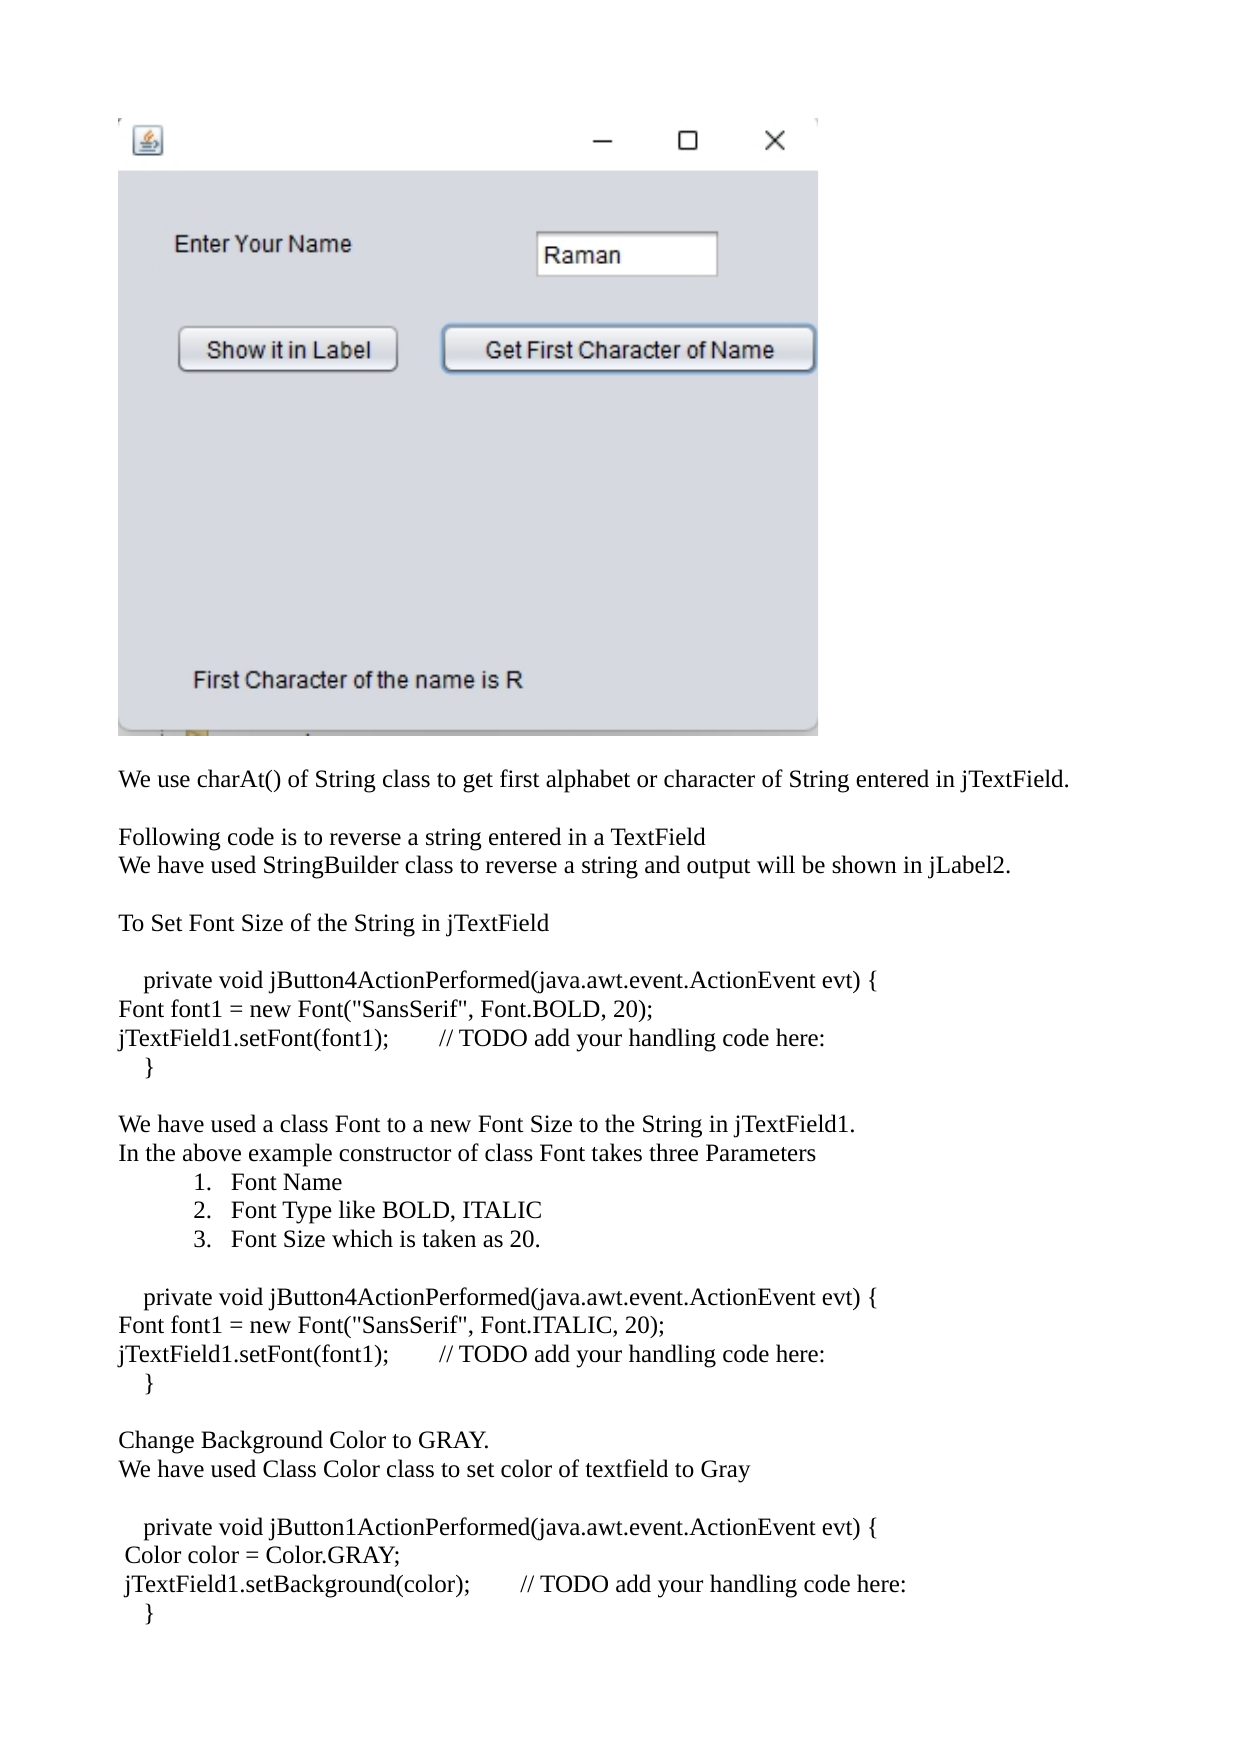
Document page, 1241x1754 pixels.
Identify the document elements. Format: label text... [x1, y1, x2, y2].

list Font Type like BOLD, ITALIC [193, 1195, 1122, 1224]
text private void jButton4ActionPerformed(java.awt.event.ActionEvent evt) { [118, 965, 1122, 994]
text jTextField1.setFont(font1); // TODO add your handling code here: [118, 1339, 1122, 1368]
text private void jButton4ActionPerformed(java.awt.event.ActionEvent evt) { [118, 1282, 1122, 1310]
list Font Size which is taken as 20. [193, 1224, 1122, 1253]
text To Set Font Size of the String in jTextField [118, 908, 1122, 937]
text We have used StringBuilder class to reverse a string and output will be shown in jLabel2. [118, 850, 1122, 879]
text We use charAt() of String class to get first alphabet or character of String entered in jTextField. [118, 764, 1122, 793]
text private void jButton1ActionPerformed(java.awt.event.ActionEvent evt) { [118, 1512, 1122, 1540]
text jTextField1.setBackground(color); // TODO add your handling code here: [118, 1569, 1122, 1598]
text Following code is to reverse a string entered in a TextField [118, 822, 1122, 850]
text jTextField1.setFont(font1); // TODO add your handling code here: [118, 1023, 1122, 1052]
text Font font1 = new Font("SansSerif", Font.BOLD, 20); [118, 994, 1122, 1023]
text } [118, 1052, 1122, 1080]
text } [118, 1598, 1122, 1627]
text Font font1 = new Font("SansSerif", Font.ITALIC, 20); [118, 1310, 1122, 1339]
text Color color = Color.GRAY; [118, 1540, 1122, 1569]
text In the above example constructor of class Font takes three Parameters [118, 1138, 1122, 1167]
text } [118, 1368, 1122, 1397]
text We have used Class Color class to set color of textfield to Gray [118, 1454, 1122, 1483]
list Font Name [193, 1167, 1122, 1195]
text We have used a class Font to a new Font Size to the String in jTextField1. [118, 1109, 1122, 1138]
text Change Background Color to GRAY. [118, 1425, 1122, 1454]
